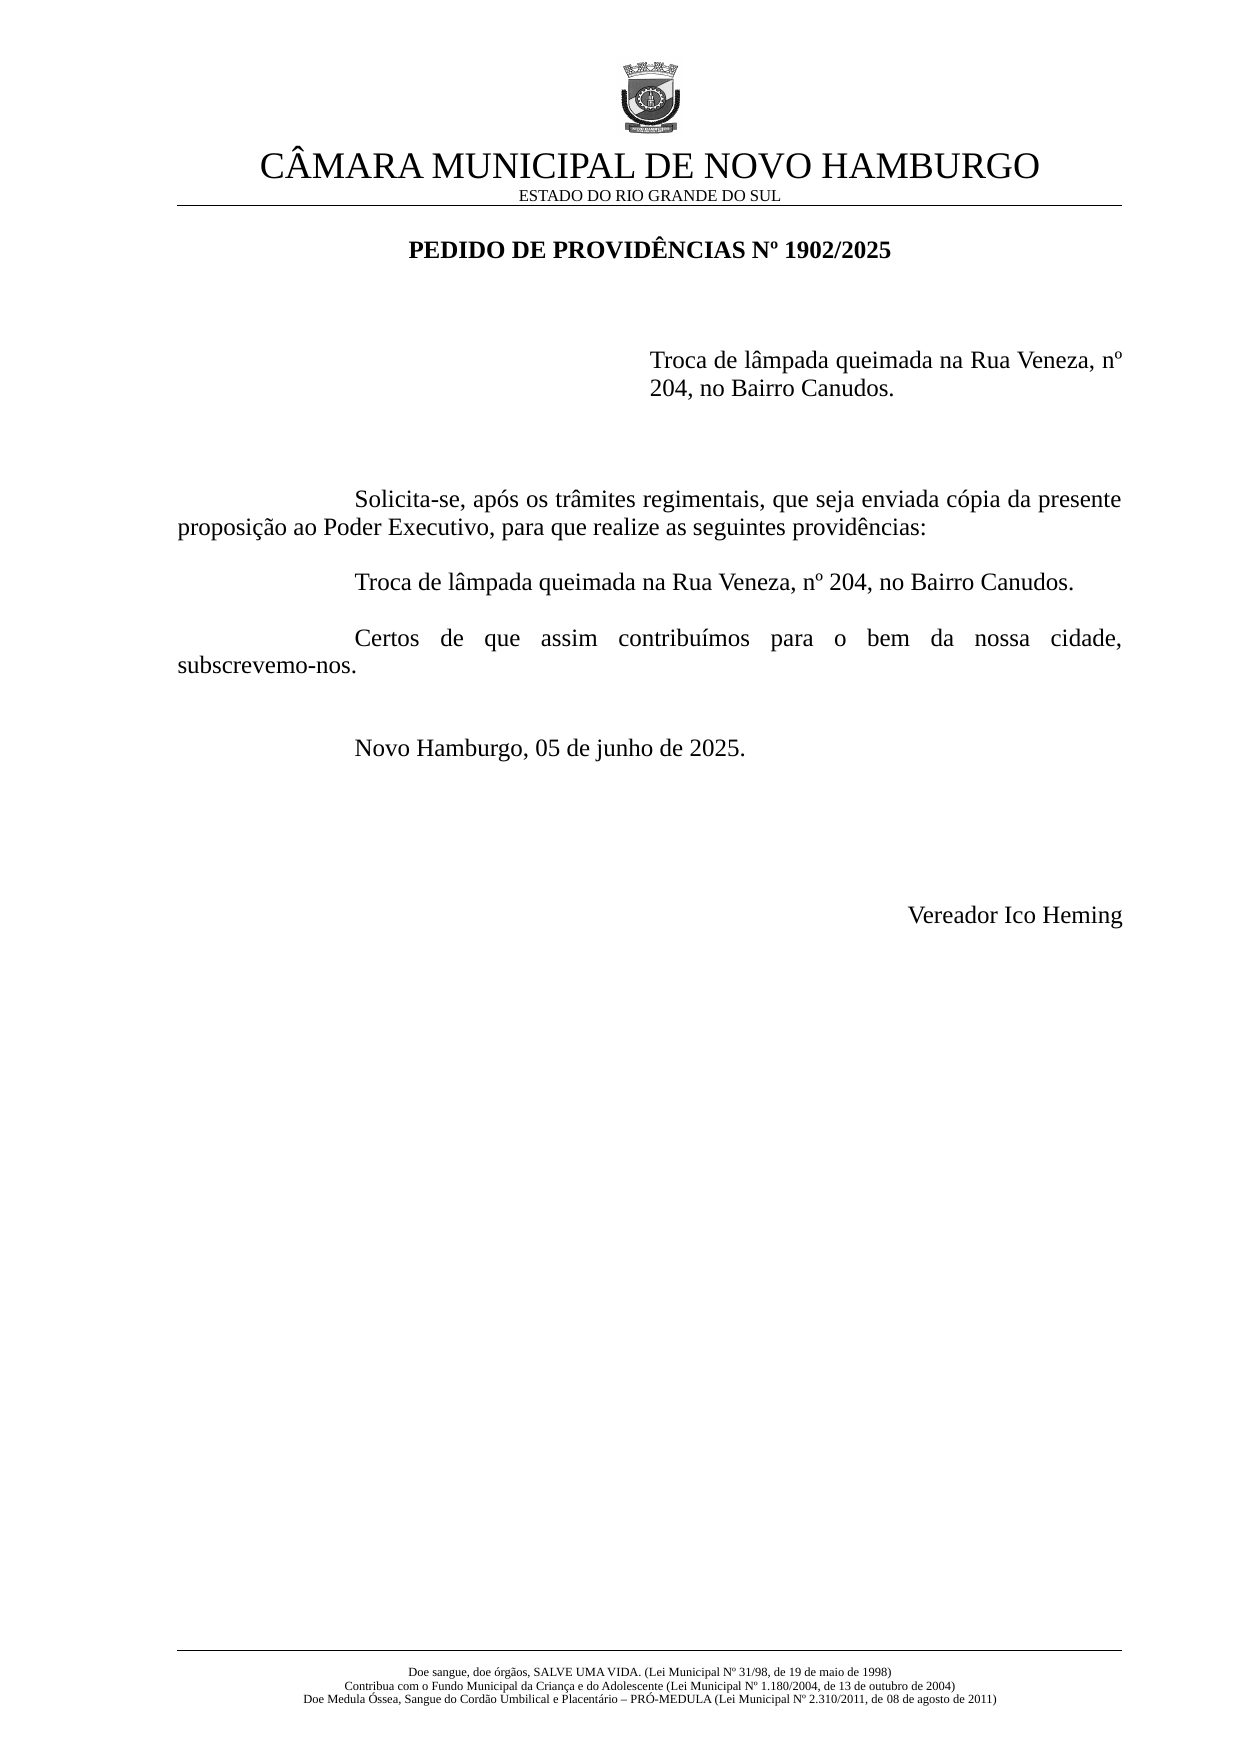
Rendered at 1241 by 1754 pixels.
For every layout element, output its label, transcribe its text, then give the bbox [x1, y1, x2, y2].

text Vereador Ico Heming [177, 901, 1122, 928]
text Troca de lâmpada queimada na Rua Veneza, nº 204, no Bairro Canudos. [177, 568, 1122, 596]
text Certos de que assim contribuímos para o bem da nossa cidade, subscrevemo-nos. [177, 624, 1122, 679]
text Novo Hamburgo, 05 de junho de 2025. [177, 734, 1122, 762]
text PEDIDO DE PROVIDÊNCIAS Nº 1902/2025 [177, 236, 1122, 263]
text Solicita-se, após os trâmites regimentais, que seja enviada cópia da presente proposição ao Poder Executivo, para que realize as seguintes providências: [177, 485, 1122, 541]
text Troca de lâmpada queimada na Rua Veneza, nº 204, no Bairro Canudos. [649, 347, 1122, 402]
